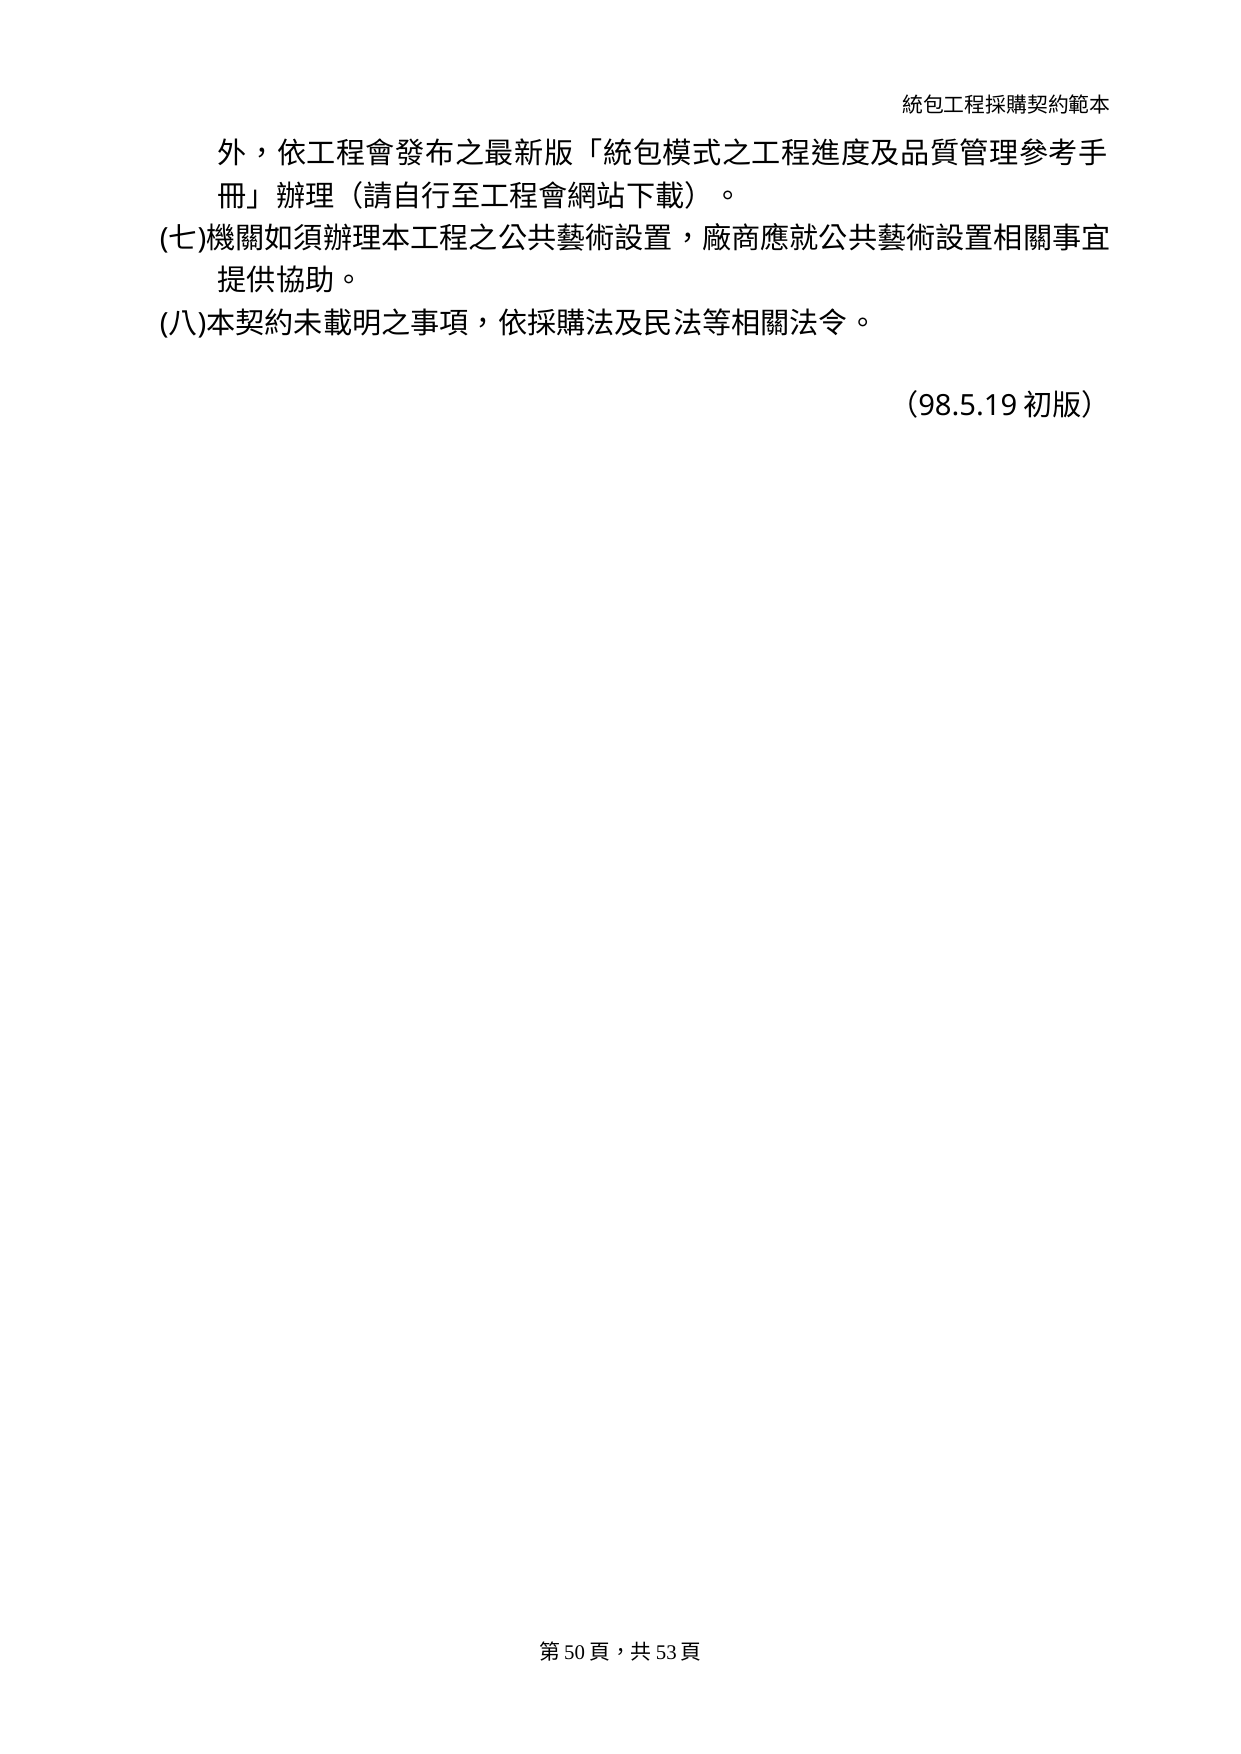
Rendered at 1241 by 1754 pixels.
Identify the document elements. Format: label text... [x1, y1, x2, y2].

text （98.5.19初版） [130, 381, 1110, 424]
text 外，依工程會發布之最新版「統包模式之工程進度及品質管理參考手冊」辦理（請自行至工程會網站下載）。 [159, 130, 1110, 214]
text (七)機關如須辦理本工程之公共藝術設置，廠商應就公共藝術設置相關事宜提供協助。 [159, 214, 1110, 299]
text (八)本契約未載明之事項，依採購法及民法等相關法令。 [159, 299, 1110, 342]
